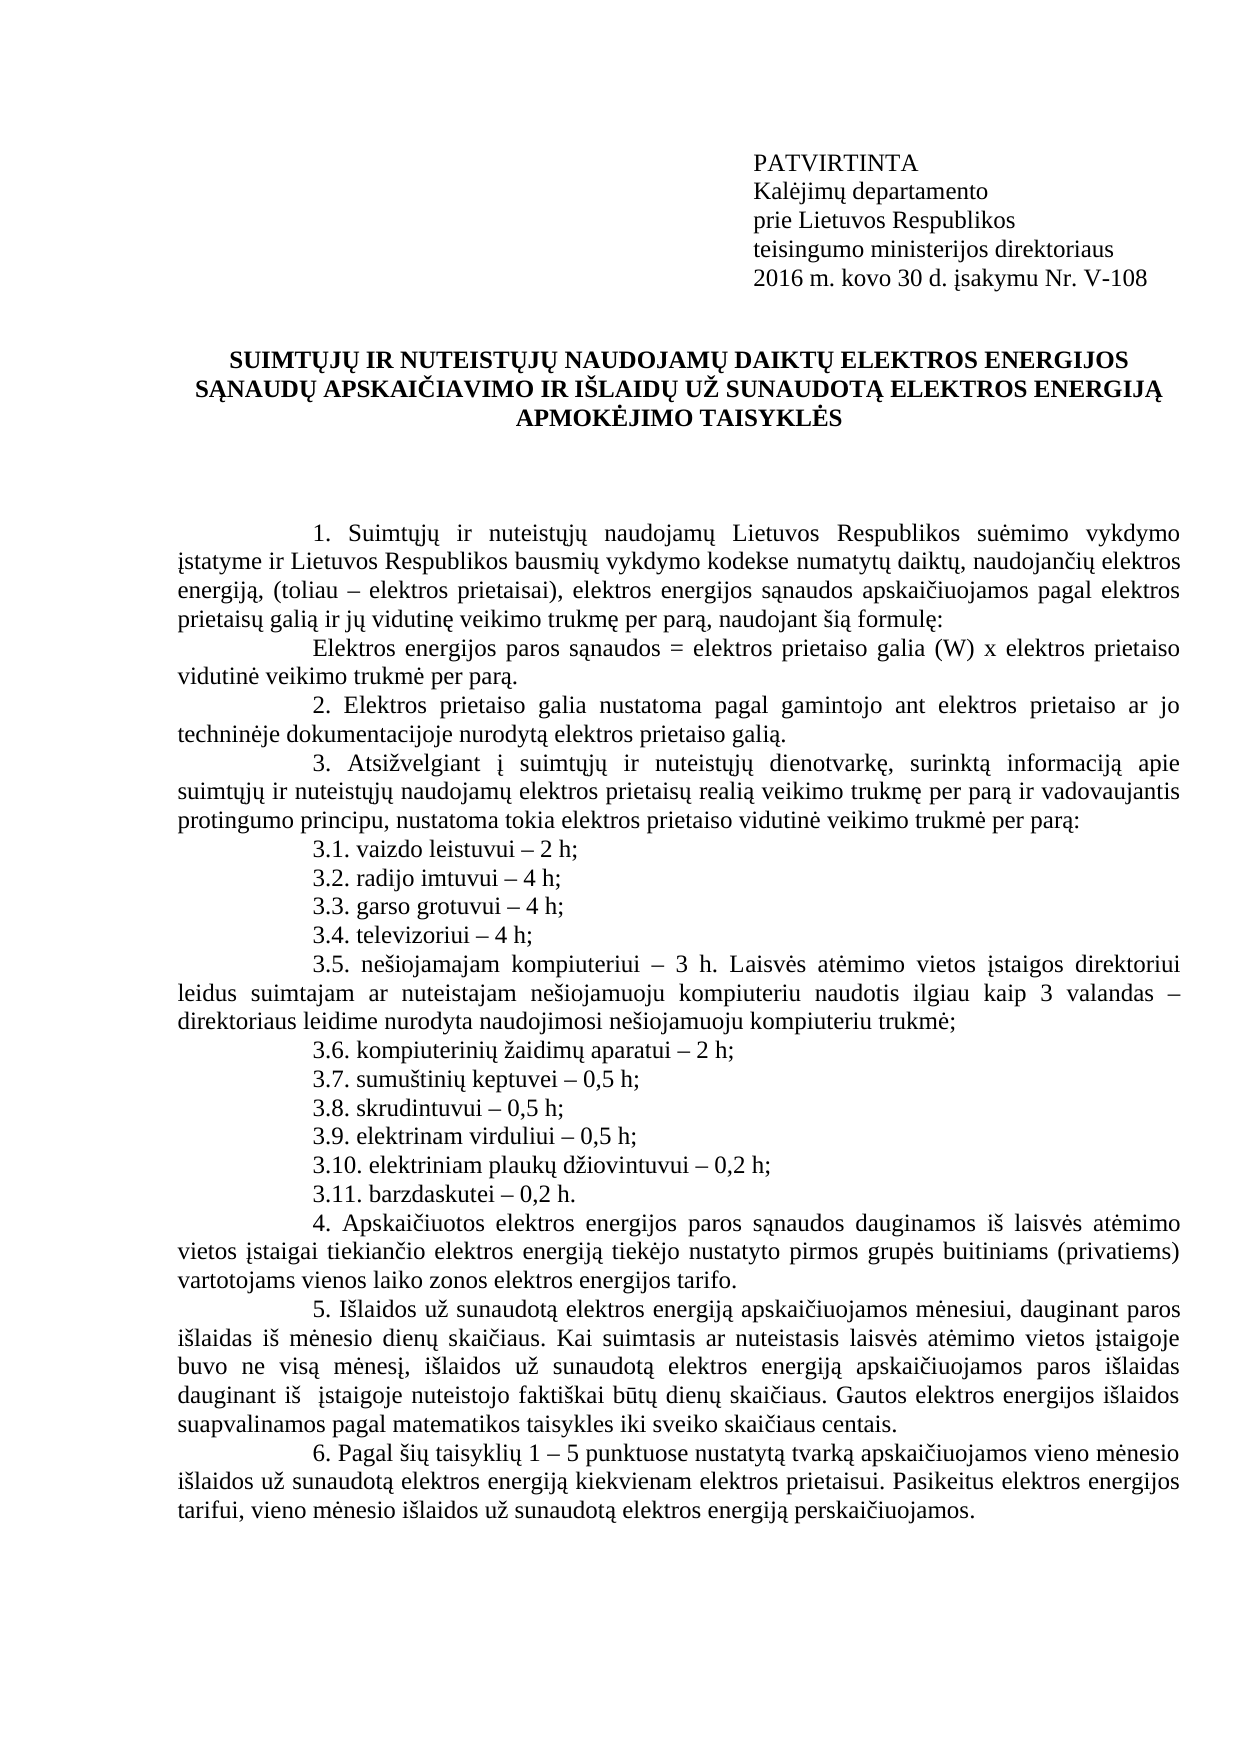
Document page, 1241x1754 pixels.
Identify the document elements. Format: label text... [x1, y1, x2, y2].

text 3.1. vaizdo leistuvui – 2 h; [177, 834, 1181, 863]
text prie Lietuvos Respublikos [753, 205, 1181, 234]
text 3.6. kompiuterinių žaidimų aparatui – 2 h; [177, 1035, 1181, 1064]
text 3.9. elektrinam virduliui – 0,5 h; [177, 1121, 1181, 1150]
text 1. Suimtųjų ir nuteistųjų naudojamų Lietuvos Respublikos suėmimo vykdymo įstatyme ir Lietuvos Respublikos bausmių vykdymo kodekse numatytų daiktų, naudojančių elektros energiją, (toliau – elektros prietaisai), elektros energijos sąnaudos apskaičiuojamos pagal elektros prietaisų galią ir jų vidutinę veikimo trukmę per parą, naudojant šią formulę: [177, 518, 1181, 633]
text 3. Atsižvelgiant į suimtųjų ir nuteistųjų dienotvarkę, surinktą informaciją apie suimtųjų ir nuteistųjų naudojamų elektros prietaisų realią veikimo trukmę per parą ir vadovaujantis protingumo principu, nustatoma tokia elektros prietaiso vidutinė veikimo trukmė per parą: [177, 748, 1181, 834]
text 4. Apskaičiuotos elektros energijos paros sąnaudos dauginamos iš laisvės atėmimo vietos įstaigai tiekiančio elektros energiją tiekėjo nustatyto pirmos grupės buitiniams (privatiems) vartotojams vienos laiko zonos elektros energijos tarifo. [177, 1208, 1181, 1294]
text 3.3. garso grotuvui – 4 h; [177, 891, 1181, 920]
text Elektros energijos paros sąnaudos = elektros prietaiso galia (W) x elektros prietaiso vidutinė veikimo trukmė per parą. [177, 633, 1181, 690]
text 3.5. nešiojamajam kompiuteriui – 3 h. Laisvės atėmimo vietos įstaigos direktoriui leidus suimtajam ar nuteistajam nešiojamuoju kompiuteriu naudotis ilgiau kaip 3 valandas – direktoriaus leidime nurodyta naudojimosi nešiojamuoju kompiuteriu trukmė; [177, 949, 1181, 1035]
text Kalėjimų departamento [753, 176, 1181, 205]
text 2016 m. kovo 30 d. įsakymu Nr. V-108 [753, 263, 1181, 291]
text SUIMTŲJŲ IR NUTEISTŲJŲ NAUDOJAMŲ DAIKTŲ ELEKTROS ENERGIJOS SĄNAUDŲ APSKAIČIAVIMO IR IŠLAIDŲ UŽ SUNAUDOTĄ ELEKTROS ENERGIJĄ APMOKĖJIMO TAISYKLĖS [177, 345, 1181, 431]
text 3.10. elektriniam plaukų džiovintuvui – 0,2 h; [177, 1150, 1181, 1179]
text PATVIRTINTA [753, 148, 1181, 176]
text 3.2. radijo imtuvui – 4 h; [177, 863, 1181, 891]
text 3.4. televizoriui – 4 h; [177, 920, 1181, 949]
text teisingumo ministerijos direktoriaus [753, 234, 1181, 263]
text 2. Elektros prietaiso galia nustatoma pagal gamintojo ant elektros prietaiso ar jo techninėje dokumentacijoje nurodytą elektros prietaiso galią. [177, 690, 1181, 748]
text 5. Išlaidos už sunaudotą elektros energiją apskaičiuojamos mėnesiui, dauginant paros išlaidas iš mėnesio dienų skaičiaus. Kai suimtasis ar nuteistasis laisvės atėmimo vietos įstaigoje buvo ne visą mėnesį, išlaidos už sunaudotą elektros energiją apskaičiuojamos paros išlaidas dauginant iš įstaigoje nuteistojo faktiškai būtų dienų skaičiaus. Gautos elektros energijos išlaidos suapvalinamos pagal matematikos taisykles iki sveiko skaičiaus centais. [177, 1294, 1181, 1438]
text 3.7. sumuštinių keptuvei – 0,5 h; [177, 1064, 1181, 1093]
text 3.11. barzdaskutei – 0,2 h. [177, 1179, 1181, 1208]
text 3.8. skrudintuvui – 0,5 h; [177, 1093, 1181, 1121]
text 6. Pagal šių taisyklių 1 – 5 punktuose nustatytą tvarką apskaičiuojamos vieno mėnesio išlaidos už sunaudotą elektros energiją kiekvienam elektros prietaisui. Pasikeitus elektros energijos tarifui, vieno mėnesio išlaidos už sunaudotą elektros energiją perskaičiuojamos. [177, 1438, 1181, 1524]
